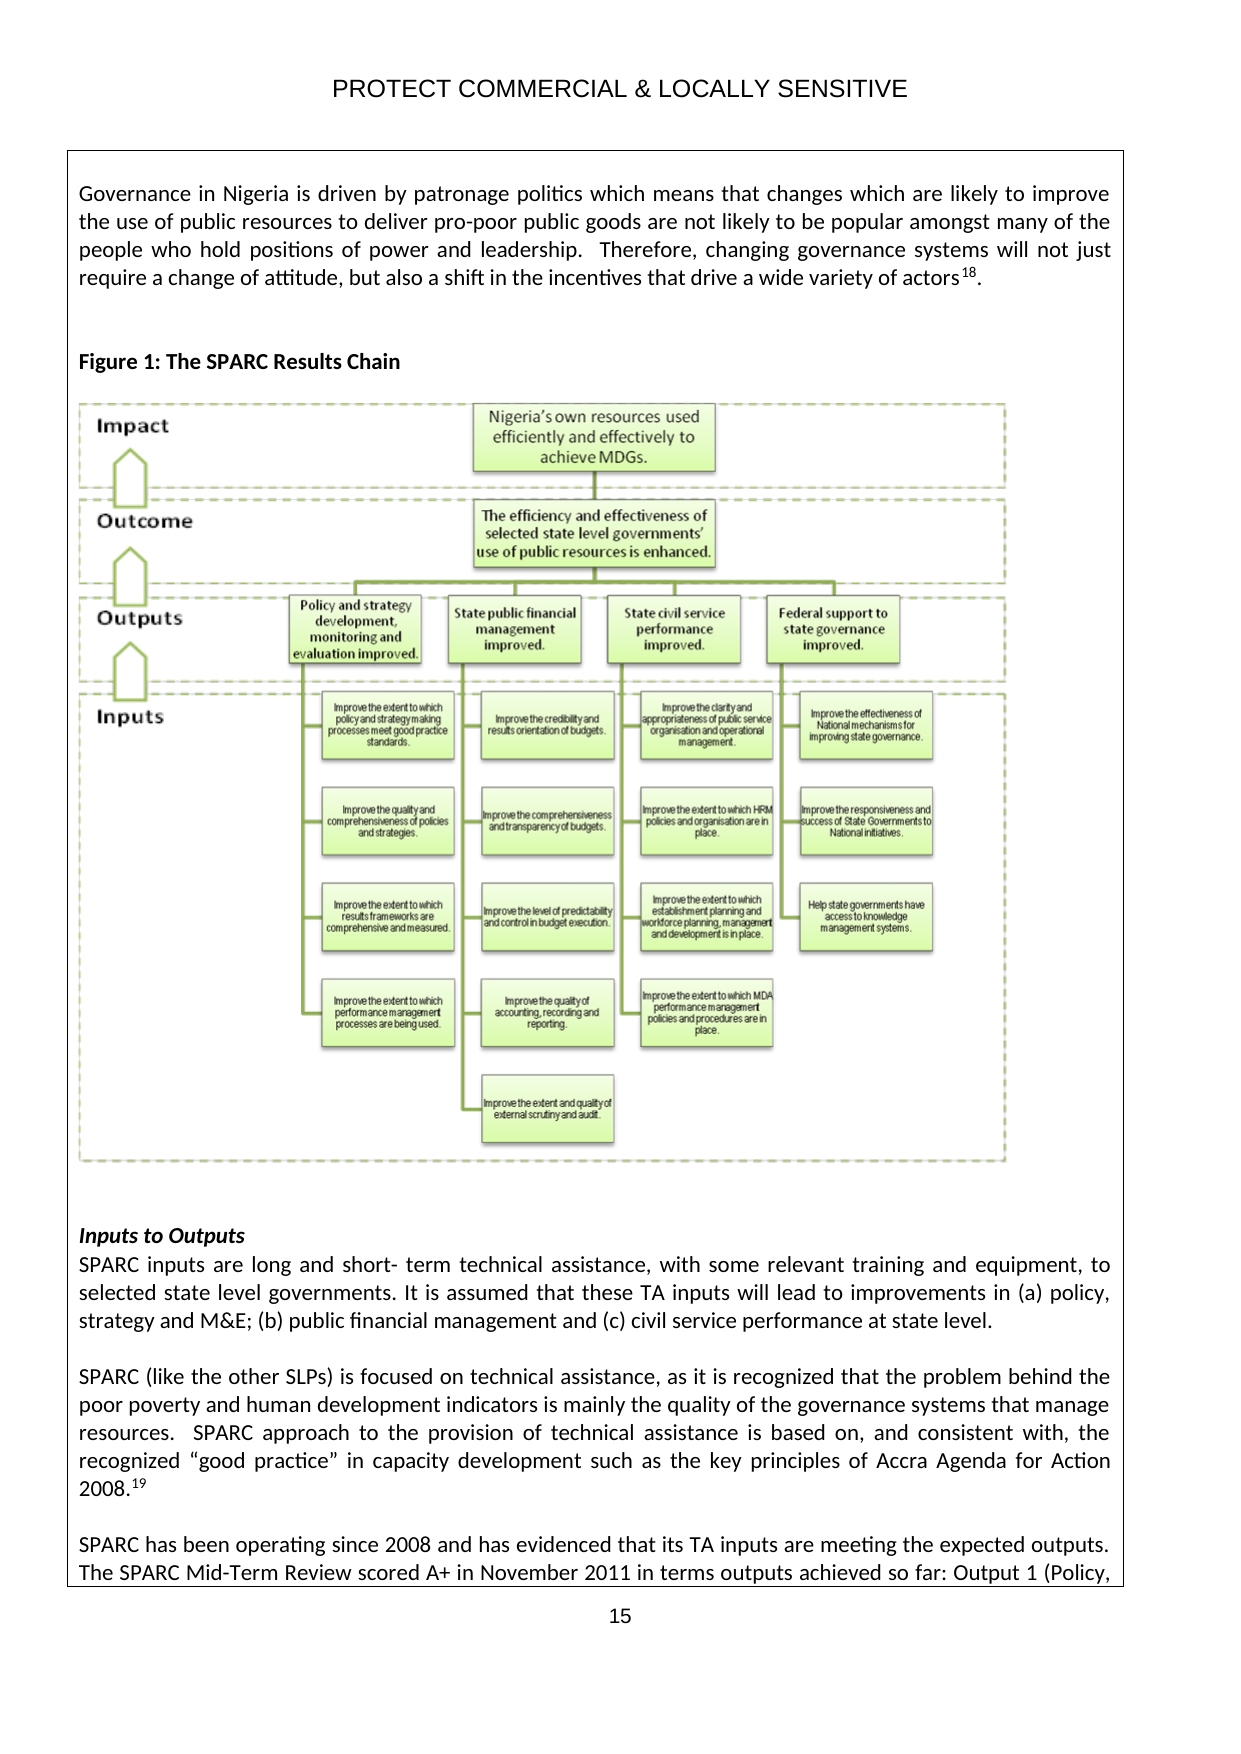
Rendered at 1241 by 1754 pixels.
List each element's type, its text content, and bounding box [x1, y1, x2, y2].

table_header Appraisal Case A. What are the feasible options that address the need set out in the Strategic case? The options considered in the appraisal are to continue SPARC operations as currently planned or to scale up and extend SPARC. The option for tendering for a new state level programme was considered but discarded. Our preferred option is to scale up and extend SPARC. Option 1: Status Quo The counterfactual is to continue with the status quo. Under this scenario SPARC would continue with the approved resource allocation of £45.9 million and with its activities in existing states. The programme would end in 2014. It is expected that SPARC would achieve the results agreed in the original SPARC programme logframe. In this scenario, a scale-up of funding and an additional year’s extension would not occur. In particular, there would not be a scale-up up to ten states. This would adversely affect DFID Nigeria Operational Plan commitments to support Northern Nigeria, as four out of five SPARC’s additional states are in the North. Overall, some of the expected benefits that would be lost are: Policy and strategy and monitoring and evaluation would not be strengthened in an additional 5 states Public financial management would not improve in 5 additional states Civil service performance would not improve in 5 additional states A deepened level of support would not be occur in existing 5 states Synergies with other DFID programmes (health, education, governance and growth) would be missed. There would be less lesson learning and knowledge dissemination process established to support states interested from learning from reforms. Option 2: Scale-up of SPARC DFID would expand SPARC programme funding by £14.5m, bringing the total to £60.4 million. The scale-up would expand engagement to five other states (Katsina, Yobe, Zamfara, Anambra, Niger), in line with DFID’s operational plan to expand support to the North. It would also continue momentum in existing 5 states (Lagos, Enugu, Kano, Kaduna, Jigawa), scaling up successful interventions particularly in Jigawa and Lagos states and at the Federal level. The programme would also be extended by 1 year from 2014 to 2015. This would allow enough time for the states, particularly the new ones, to embed reforms more effectively. It would also allow a continuation of the programme over the election period in 2015 when the environment is not likely to be conducive for a new programme or new reform initiatives. It is nevertheless important that support for reforms will continue over this period, to ensure no momentum is lost. Although no plans for a successor programme for SPARC are in place, it is likely that one will be considered in due course given it is widely recognised that governance challenges in Nigeria are severe and governance reforms normally require a long-term approach. Other SLPs are also proposed to extend for a similar time-period. A longer extension is not possible due to EU procurement rules. The amount of the scale-up would go over the 50% threshold in increase in contract value, requiring a retender. This would disturb operations, delay the expansion by up to 12 months and increase procurement costs and reduce Value for Money. Considered and Discarded Option A third possible option would be to tender for a new State level public management programme to operate in the five additional States where SPARC is not yet fully operational. This option was discarded due to: the strong overlap between SPARC’s work and potential duplication of work in any new programme (e.g. SPARC has already commenced inception in three of the five states); the fact that SPARC has considerable experience and contacts at state level in Nigeria and has already achieved good results in existing states. Though approaches are tailored to suit each state, the areas of work will continue to be very similar; it would delay expansion to North by at least 12 months, and add significant additional procurement costs. Preferred option The preferred option is option 2. With a scale-up, additional results would be achieved in five additional states, most of them in the North, whilst reforms would be deepened in existing five states (particularly in Lagos and Jigawa) and at federal level. An additional year would allow the states to embed the reform activities, particularly in the new states. B. Theory of change and evidence base The overarching logic of our invention is that intensifying efforts on strengthening state government institutions will indirectly improve service delivery outcomes through state governments’ increased ability to use their resources effectively. Although adequacy of public resources is an issue in Nigeria particularly in northern states, the ineffective use of resources is the biggest impediment to sustained improvement in public services, and ultimately making progress towards the MDGs. Better ability to use resources effectively requires states to reduce leakage, increase budget predictability and more effective budget implementation, as well as better policy planning and civil service performance. DFID funding for technical assistance for selected state level governments is expected to address these issues by delivering stronger policies and strategies; improved public financial management; and a more capable public service management. But it is acknowledged that capacity building alone is not enough: support to federal agencies is expected to increase accountability and encourage change in state-level agent behaviour through use of consensus and incentives. This theory of change is based on the evidence in implementing SPARC so far as well as academic research evidence. The Problem With Nigeria’s Federal system, effective public management at State level is essential for public service delivery and poverty reduction. They use about 50% of total general government spending, and are responsible for delivery of most basic services. However, unfortunately, the state governance is often ineffective and governments are also subject to limited accountability. Baseline PEFA/SEAT results indicate that, across SPARC supported states: a) policy guidance is not rigorous enough to guide strategic planning and decision-making is not evidence based; b) annual budgets are not realistic, budget execution is weak and financial reporting is not credible; c) the mandates of ministries, departments and agencies are unclear, structures are inappropriate, processes are ineffective, and human resources are underperforming. These baseline results are consistent with Nigeria’s scores on the World Governance Indicators, and its performance on the Ibrahim Index and the African Peer Review Mechanism. Governance in Nigeria is driven by patronage politics which means that changes which are likely to improve the use of public resources to deliver pro-poor public goods are not likely to be popular amongst many of the people who hold positions of power and leadership. Therefore, changing governance systems will not just require a change of attitude, but also a shift in the incentives that drive a wide variety of actors. Figure 1: The SPARC Results Chain Inputs to Outputs SPARC inputs are long and short- term technical assistance, with some relevant training and equipment, to selected state level governments. It is assumed that these TA inputs will lead to improvements in (a) policy, strategy and M&E; (b) public financial management and (c) civil service performance at state level. SPARC (like the other SLPs) is focused on technical assistance, as it is recognized that the problem behind the poor poverty and human development indicators is mainly the quality of the governance systems that manage resources. SPARC approach to the provision of technical assistance is based on, and consistent with, the recognized “good practice” in capacity development such as the key principles of Accra Agenda for Action 2008. SPARC has been operating since 2008 and has evidenced that its TA inputs are meeting the expected outputs. The SPARC Mid-Term Review scored A+ in November 2011 in terms outputs achieved so far: Output 1 (Policy, strategy and M&E) scored A+, Output 2 (PFM) scored A+, Output 3 (civil service performance) scored A. The Mid-Term Review noted that: “SPARC appears to have made significant progress in promoting the gradual improvement in the state government’s ability to conduct medium-term development planning and budgeting at overall and sector levels. The combination of the effects of SPARC and ESSPIN and PATHS2 has resulted in greater progress in strategic planning processes in the health and education sectors. Progress has also been made towards the rationalization and restructuring of the state government and the strengthening of human resource management and service delivery management systems to ensure the effective and efficient implementation of medium-term plans.” SPARC approach to TA at state level TA inputs are focused on state level governments. The original five focal states for the suite of programmes, as well as the additional five, were identified on the basis of a number of criteria including need in terms of poverty levels and commitment to reform as assessed as part of the Government’s strategic planning processes. The selection was done in collaboration with the World Bank and USAID as part of the WB-DFID-USAID joint country strategy. The SPARC approach in each state is determined by a balance of technical competence and institutional performance. This implies that increases in overall government competence would be delivered by SPARC-supported technical capacity improvements, only when associated with a corresponding increase in institutional capacity. The term ‘institution’ here is used in the sense of how things are done in a society. An increase in institutional capacity therefore requires ‘changes to the rules of the game’, which requires strong political will to achieve. This 'stepped approach' is shown in Figure 2, and is applied to ensure that a balance is achieved between the delivery of technical support by the Programme and associated institutional change on the part of the State Government – slowing or expanding support depending on evident institutional changes, using decision points in work programmes. Figure 2: Incremental Stepped Approach SPARC’s theory of change was designed to meet the circumstances of five original states where SPARC’s predecessor programme had already laid foundations. In these states, a degree of technical and institutional preparedness had already been established, and working relationships with State Government officials was already established. The planned expansion calls for SPARC to work with a much larger group of states which are inevitably at different stages of readiness. SPARC will adopt three general approaches to working in this extended variety of locations – building foundations (engagement type c) in new states which have limited governance reform experience; consolidating (engagement type b) in those states which have deeper understanding and record of governance reform; and going with the grain (engagement type A) in states which have demonstrated track record in implementing reform (and have their own reforms plans to which TA can be provided.) Figure 3 below uses information yielded from diagnostic activities to estimate the technical and institutional capacity of the 10 states, which in turn enables SPARC to tailor its approach to the 'readiness' of each state. It shows that the ten states fall broadly into three clusters. Figure 3: A Typology of Approaches When putting this into practice, where building foundations is most appropriate, SPARC will operate through a negotiated intervention plan which provides for specific (generally sector driven) technical assistance. Where consolidation is appropriate, SPARC will continue to operate through the vehicle of an overarching governance reform programme, using review and decision points to determine the best areas to support. Where going with the grain has become clearly possible, SPARC will align specific technical assistance to state governments own plans. With the adoption of a greater number of states, and in response to recommendations in the Mid-term Review in November 2011, SPARC has also adopted state level Logical Frameworks to ensure more increased state specificity in the design and monitoring of results. Outputs to Outcome The assumption is that improvements in public sector management translate into enhanced efficiency and effectiveness of selected state level government’s use of public resources – in better planning, increased budget predictability, reduced leakage and better performing civil service systems. This assumption is based on broad research evidence that efficient management of public resources, including a functioning public administration and public financial management system, is important for improving government performance. For example, budget reform is thought to make expenditure more efficient and policy more effective by improving planning assisting in monitoring and evaluation, improving transparency and creating a forum for participation and greater accountability. However, there is no clear consensus what works: reforms have not always been successful due to contextual and design factors. For instance, WB econometric work demonstrated that medium-term expenditure frameworks improve both allocative efficiency (by reducing volatility of spending) and fiscal discipline (by improving fiscal balance) but their effectiveness is questioned by other studies. The SPARC Mid-Term Review in November 2011 identified two indicators as the best “proxys” to measure the achievement of the programme outcome in Nigeria: % of PEFA/SEAT dimensions that are improving and analysis of budget variance. PEFA and SEAT self-assessments are recognised to be effective standardised tools across states to identify reform priorities, as well as incentive and monitor their implementation on key public finance management, public administration and policy areas. Specifically, in order for the budget to be an effective and transparent tool for policy implementation, it is critical that it is realistic and that it is implemented as passed. The SPARC Mid-Term Review in 2011 identified this as a continuing key challenge in SPARC states in improving how resources are used. Policy & strategy; public finance management & public sector management reforms Based on repeat PEFA and SEAT self-assessments in early 2012, all states showed progress in improving PEFA/SEAT scores with Enugu, Jigawa and Lagos doing particularly well. Rough comparison between SPARC and non-SPARC supported PEFA/SEAT Dimension scores shows that performance in SPARC supported dimensions is higher in four out of five states by an average of 13%. Table 2: Percentage of PEFA/SEAT Scores improving between baseline and 2012 assessments. Budget variance State governments have made some progress in reducing the variance between budgets and actual expenditure. The majority of SPARC supported states have demonstrated a broadly downward trend in the variance over the last three years; in part a consequence of developing more realistic budgets. Table 3: Total Absolute Budget Expenditure Variance Outcome to Impact It is assumed that improved use of resources lead to more effective and efficient public service delivery, which in turn will ultimately also improve progress towards the MDGs. There is a growing academic evidence base on the link between stronger institutions, in particular with good budget management, and improvements in service delivery outcomes. For example, institutional economics’ literature suggests that institutions are vital for the efficient allocation of resources, and argues that they are critical for the attainment of higher levels of development. Rajkumar and Swaroop provided econometric evidence that differences in efficacy of public spending in health and education can be largely explained by the quality of governance (corruption and quality of bureaucracy). Kaufmann and colleagues also found that government effectiveness is positively associated with per capita incomes and adult literacy and negatively associated with infant mortality. Further, DFID review on substantial body of macroeconomic and case studies concluded that strong institutional frameworks are likely to cause growth. However, the research is less convincing in differentiating between the specific institutions that matter in a particular context. In particular, the form and effectiveness of institutions depends upon the political elites with the power to enforce them. This is recognized as an inherent part of SPARC theory of change. In line with this evidence, it is also assumed that SPARC’s programme impact, pro-poor improvements in public services, can only be achieved together with other DFID SLPs and with political as well as technical interventions. It is recognized by donors that problems in sectors such as health and education may have a common origin: weak PFM, accountability and capacity, and that an effective interplay between governance and sectoral programmes is required to achieve developmental impact. Similarly, the experience also finds that social accountability mechanisms are able to influence development outcomes and can help improve governance but they do not necessarily guarantee improvements in public services. The DFID review concludes both demand and supply side must match and where they intersect will determine the quality of the institutional regime. Therefore, SPARC is unlikely to achieve success on service delivery without improvements in the main sectors supported by other DFID programmes. Similarly, sustainable improvement to service delivery in the health and education sectors, or successful implementation of policies to facilitate economic growth, is dependent on reforms in the central ministries and agencies supported by SPARC. Further, SAVI can help increase accountability and bringing external pressure for institutional change – while SPARC can improve capacity and systems for institutions to respond to citizens’ needs. For instance, improving the way human development is managed requires both governance and sector programme inputs. As an example, without improvements in the global chart of accounts in use in the state, the efforts sector programmes make on medium-term sector strategies are unlikely to have real value and uptake. In the states where SPARC has worked alongside PATHS and ESSPIN, it has provided the technical architecture within the sector programmes gave been able to support medium-term planning and budgeting in their sectors within more realistic-resource envelopes. In the five additional states with SPARC will work, SPARC intends to provide similar architecture to support programmes like PRRINN/MNCH who were finding it difficult to secure budgetary releases that they need to further their sectoral work. Recent evidence from SPARC focus states in Nigeria suggests that in very broad terms, aggregate budget disciple in states is linked with increasing expenditures in health and education sectors. Similarly, increases in health and education expenditures also map to the SPARC typology of engagement. Heath and education expenditures in SPARC type A states, Lagos and Jiwaga, increased by 31.97% and 10.47% respectively from 2010 to 2011. Broadly, SPARC analysis suggests that expenditure budget variation in health and education sectors is reasonable under Type A, unpredictable though with some positive movements under Type B, and high or volatile under Type C. Though the evidence seems to broadly validate the assumptions around the links between better governance systems, improved service delivery and poverty reduction, it will be some time yet before a full picture emerges of the development impact of DFID investment on public services. Political commitment and incentives to public sector reform – federal level support Changing governance systems on a sustainable basis will not just require political will, but also a shift in the incentives that drive a wide variety of actors. Evidence in the sections above indicate that success in public sector management reforms is overall dependent on the ability to adapt to local circumstances, and to influence incentives for reform. Evans and Rauch argue that “replacing patronage systems for state officials by a professional bureaucracy is a necessary (though not sufficient) condition for state to be developmental.” This is particularly true in a country like Nigeria where governance is driven by patronage politics, and where improvements in public sector management are likely to threaten existing mechanisms of control. Overall, SPARC engagement in States, as well as those of other SLPs, is based on robust political economy analysis, and is focused on areas where there is political will. SPARC has developed PE analysis for 9 out of 10 states in which it plans to work, and it is developing a tool with which to assess the political commitment to reforms and areas may have the most traction in each state. Specific strategies for each State are developed at the beginning of an engagement, based on the State’s own self-assessment of reforms it needs. In order to formalize and clarify the relationship between DFID and its partner state governments, a Memorandum of Understanding is agreed, covering all the programmes and expected results for each state. Joint reviews will be undertaken annually by SPARC and state government in reviewing progress against agreed reforms. Similarly, the political commitment to reform is continuously monitored to ensure SPARC focus is maintained where progress is realistic to achieve. At state level, SPARC works closely with DFID State representatives, as well as SAVI and other sector programmes in building consensus around the necessary policy and reform decisions, including efficient and evidence based spending allocation and use. Political engagement is through regular meetings with Governors, Commissioners, State Houses of Assembly and other known champions of pro-poor development and is an on- going process. The SPARC MTR review noted that SPARC had established substantial credibility and effective engagement with its counterparts at both federal and state level. In addition, DFID State Representatives have been recruited since late 2011 and early 2012 to represent DFID in focus states. This is partly in response to the MTR of SLPs in 2011 that recommended that DFID should strengthen the quality of support to SLPs in states. The role of the DFID State Representatives is to help ensure political dialogue is robust with the state authorities and to assist and coordinate SLPs in their work. Federal level work is a critical part of SPARC’s work on supporting incentives for change. In Federal systems like Nigeria, where states are virtually independent of the federal government, change in state behaviour is often only possible through use of incentives or consensus. In an environment of constant contest for control of resources between federal and state governments, there is strong evidence that the use of incentive schemes can foster better federal-state relations and improve a country’s chances of achieving its development outcomes.There is already considerable evidence from SPARC and other existing DFID programmes that process in one state acts as an incentive to neighbouring states to introduce similar reforms. SPARC’s federal support component scored A+ in the SPARC MTR in November 2011. The TA to Federal agencies is expected to improve the federal support to state level governments – which is expected to change state level behaviour through creation of consensus and incentives through peer-review. SPARC is supporting the MDGs Conditional Grants Scheme as a means of incentivizing improved state performance. All Nigerian states currently subscribe to this scheme. On gaining improved development outcomes through consensus, SPARC works with the Nigerian Governors Forum (NGF). The NGF is an association of all 36 state governors, with a technical and professional secretariat. SPARC has supported NGF to develop a States Peer Review Mechanism (SPRM) through which states can access themselves in a non-adversarial way and learn from each other to raise performance in all states. Significant effort has been made also to distil and document results being demonstrated by SPARC and its partners. This knowledge management component of SPARC is proposed to be scaled-up in the acknowledgment that the work through the MDGs Office and the NGF will amplify the impact of SPARC’s work also beyond the SPARC focal states, and encourage lessons learning from the existing SPARC states to the new SPARC states. The box 1 gives examples of SPARC’s work and plans forward on key legal and policy issues that support SPARC’s work. Results already achieved against the SPARC logframe would indicate that SPARC, together with other SLPs, has been able to start to influence incentives for change. Nevertheless, although it is challenging, it will be important for DFID and its programmes to strive to better measure and track how DFID programmes can jointly influence incentives that will change behaviour. This will be considered as a part of the forthcoming SPARC internal research work as well as the independent evaluation of the SLP suite that will assess what sustainable impact SPARC and other SLPs have been able to deliver. Box 1: Examples of SPARC’s work on legal and policy issues [68, 151, 1123, 1586]
